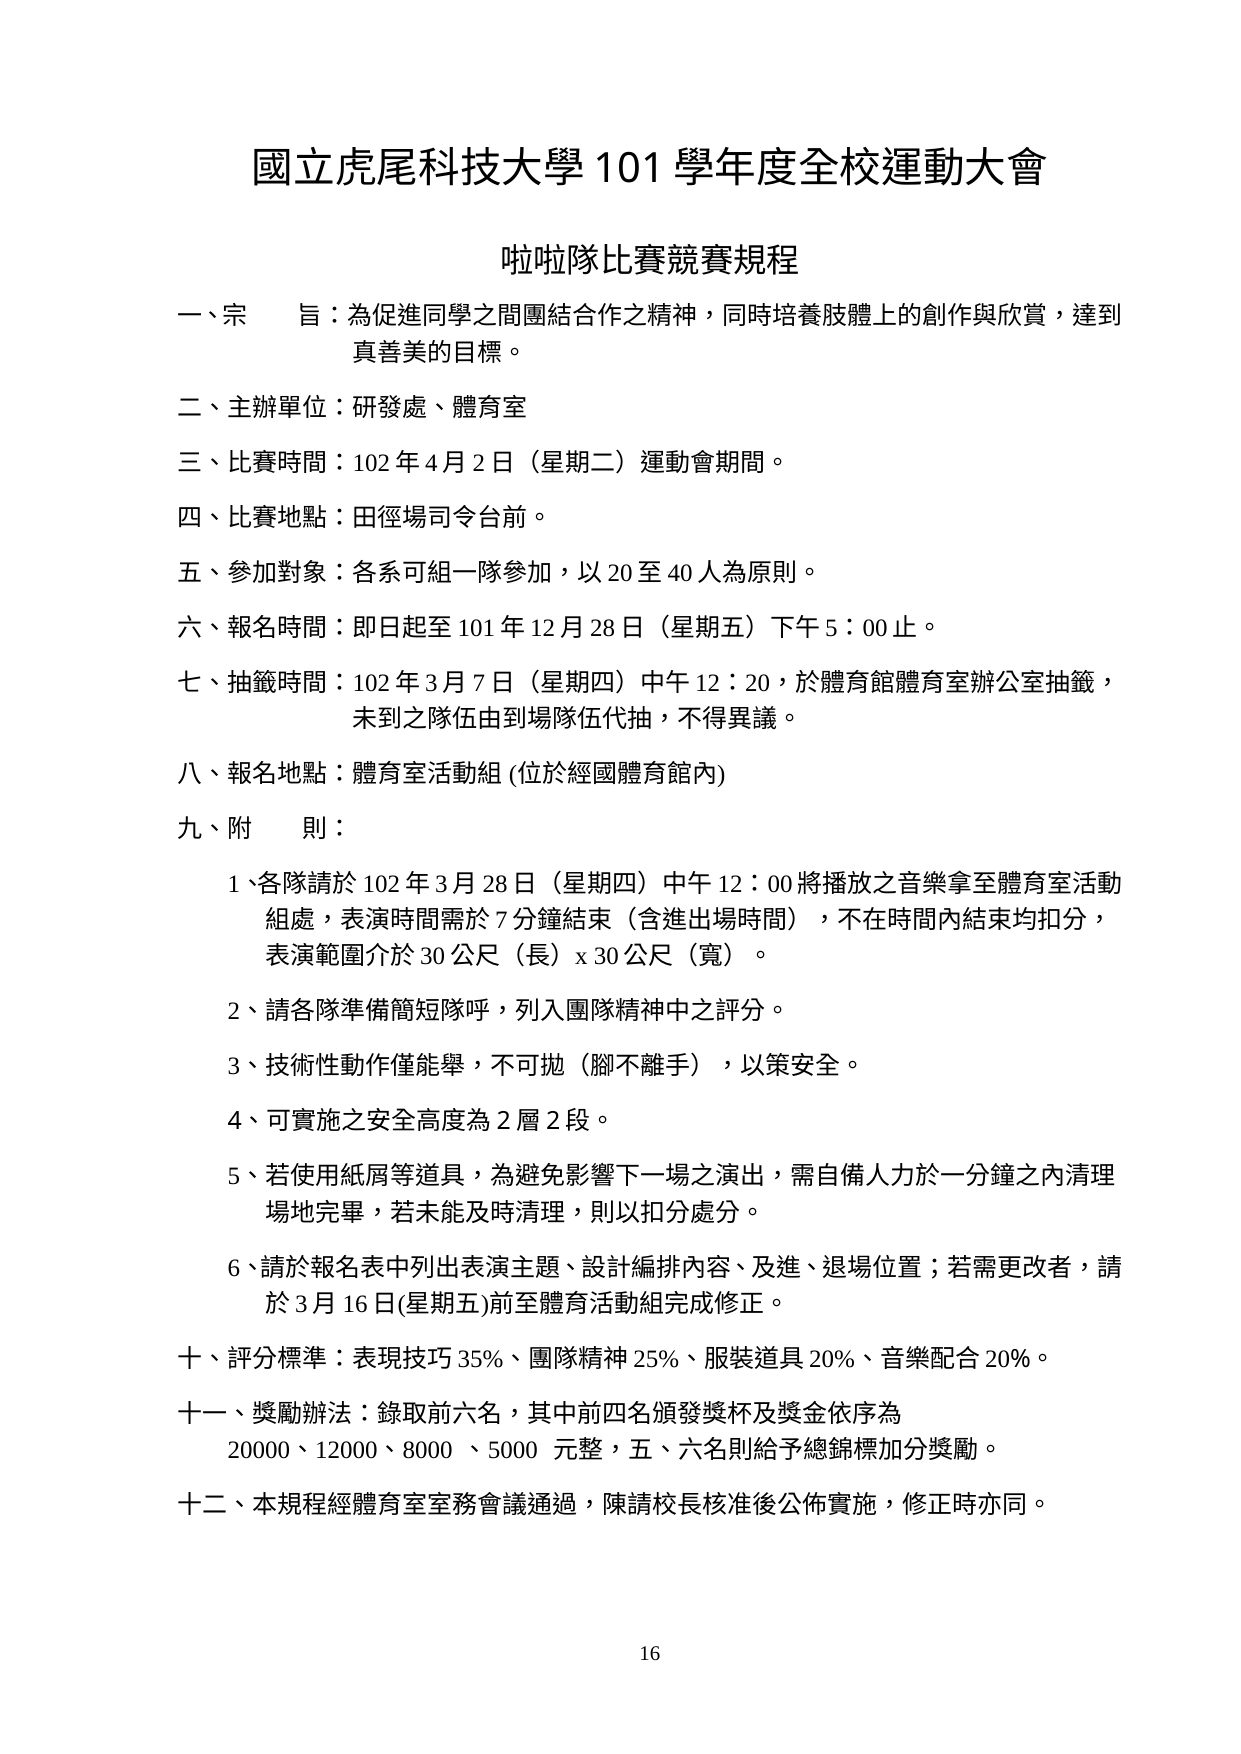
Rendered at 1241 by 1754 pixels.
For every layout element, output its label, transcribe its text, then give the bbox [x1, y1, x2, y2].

text 2、請各隊準備簡短隊呼，列入團隊精神中之評分。 [227, 991, 1122, 1027]
text 六、報名時間：即日起至101年12月28日（星期五）下午5：00止。 [177, 607, 1122, 643]
text 啦啦隊比賽競賽規程 [177, 221, 1122, 296]
text 七、抽籤時間：102年3月7日（星期四）中午12：20，於體育館體育室辦公室抽籤，未到之隊伍由到場隊伍代抽，不得異議。 [177, 662, 1122, 734]
text 一、宗 旨：為促進同學之間團結合作之精神，同時培養肢體上的創作與欣賞，達到真善美的目標。 [177, 296, 1122, 368]
text 十一、獎勵辦法：錄取前六名，其中前四名頒發獎杯及獎金依序為20000、12000、8000、5000元整，五、六名則給予總錦標加分獎勵。 [177, 1393, 1122, 1466]
text 5、若使用紙屑等道具，為避免影響下一場之演出，需自備人力於一分鐘之內清理場地完畢，若未能及時清理，則以扣分處分。 [227, 1156, 1122, 1228]
text 4、可實施之安全高度為2層2段。 [227, 1101, 1122, 1137]
text 九、附 則： [177, 808, 1122, 844]
text 八、報名地點：體育室活動組 (位於經國體育館內) [177, 753, 1122, 789]
text 十、評分標準：表現技巧35%、團隊精神25%、服裝道具20%、音樂配合20%。 [177, 1338, 1122, 1374]
text 3、技術性動作僅能舉，不可拋（腳不離手），以策安全。 [227, 1046, 1122, 1082]
text 國立虎尾科技大學101學年度全校運動大會 [177, 127, 1122, 202]
text 十二、本規程經體育室室務會議通過，陳請校長核准後公佈實施，修正時亦同。 [177, 1484, 1122, 1521]
text 四、比賽地點：田徑場司令台前。 [177, 497, 1122, 533]
text 五、參加對象：各系可組一隊參加，以20至40人為原則。 [177, 552, 1122, 588]
text 三、比賽時間：102年4月2日（星期二）運動會期間。 [177, 442, 1122, 478]
text 1、各隊請於102年3月28日（星期四）中午12：00將播放之音樂拿至體育室活動組處，表演時間需於7分鐘結束（含進出場時間），不在時間內結束均扣分，表演範圍介於30公尺（長）x 30公尺（寬）。 [227, 863, 1122, 972]
text 二、主辦單位：研發處、體育室 [177, 387, 1122, 423]
text 6、請於報名表中列出表演主題、設計編排內容、及進、退場位置；若需更改者，請於3月16日(星期五)前至體育活動組完成修正。 [227, 1247, 1122, 1319]
